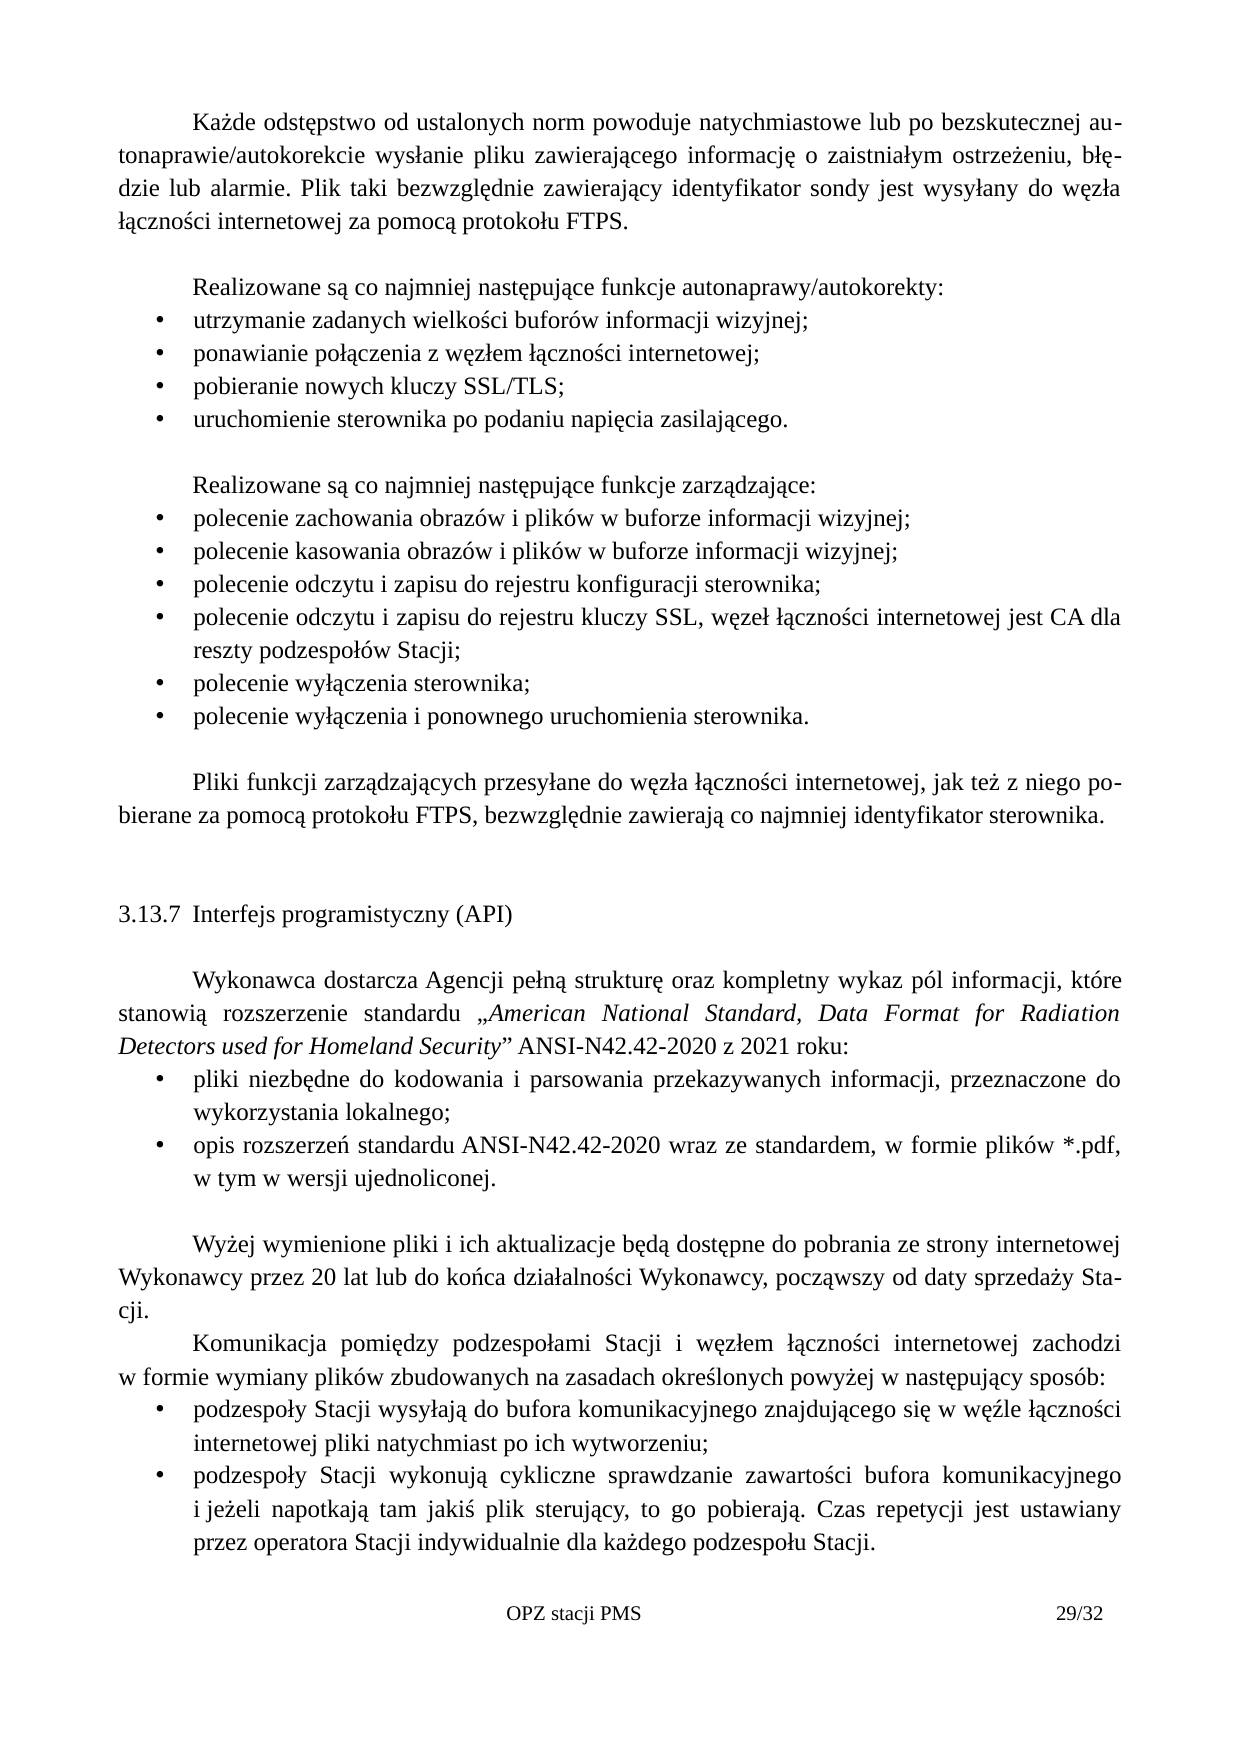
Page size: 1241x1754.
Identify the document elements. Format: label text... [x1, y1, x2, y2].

text Pliki funkcji zarządzających przesyłane do węzła łączności internetowej, jak też z niego po­bierane za pomocą protokołu FTPS, bezwzględnie zawierają co najmniej identyfikator sterownika. [118, 767, 1122, 829]
text Wykonawca dostarcza Agencji pełną strukturę oraz kompletny wykaz pól informa­cji, które stanowią rozszerzenie standardu „American National Standard, Data Format for Radia­tion Detectors used for Homeland Security” ANSI-N42.42-2020 z 2021 roku: [118, 965, 1122, 1060]
text Realizowane są co najmniej następujące funkcje zarządzające: [118, 470, 1122, 499]
list utrzymanie zadanych wielkości buforów informacji wizyjnej; [156, 305, 1122, 334]
list polecenie odczytu i zapisu do rejestru kluczy SSL, węzeł łączności internetowej jest CA dla reszty podzespołów Stacji; [156, 602, 1122, 664]
text Wyżej wymienione pliki i ich aktualizacje będą dostępne do pobrania ze strony internetowej Wykonawcy przez 20 lat lub do końca działalności Wykonawcy, począwszy od daty sprzedaży Sta­cji. [118, 1229, 1122, 1324]
list podzespoły Stacji wykonują cykliczne sprawdzanie zawartości bufora komunikacyjnego i jeżeli napotkają tam jakiś plik sterujący, to go pobierają. Czas repetycji jest ustawiany przez operatora Stacji indywidualnie dla każdego podzespołu Stacji. [156, 1461, 1122, 1555]
text Komunikacja pomiędzy podzespołami Stacji i węzłem łączności internetowej zachodzi w formie wymiany plików zbudowanych na zasadach określonych powyżej w następujący sposób: [118, 1328, 1122, 1390]
list polecenie wyłączenia i ponownego uruchomienia sterownika. [156, 701, 1122, 730]
list uruchomienie sterownika po podaniu napięcia zasilającego. [156, 404, 1122, 433]
list polecenie odczytu i zapisu do rejestru konfiguracji sterownika; [156, 569, 1122, 598]
list opis rozszerzeń standardu ANSI-N42.42-2020 wraz ze standardem, w formie plików *.pdf, w tym w wersji ujednoliconej. [156, 1130, 1122, 1192]
list polecenie wyłączenia sterownika; [156, 668, 1122, 697]
text Każde odstępstwo od ustalonych norm powoduje natychmiastowe lub po bezskutecznej au­tonaprawie/autokorekcie wysłanie pliku zawierającego informację o zaistniałym ostrzeżeniu, błę­dzie lub alarmie. Plik taki bezwzględnie zawierający identyfikator sondy jest wysyłany do węzła łączności internetowej za pomocą protokołu FTPS. [118, 107, 1122, 234]
list ponawianie połączenia z węzłem łączności internetowej; [156, 338, 1122, 367]
list podzespoły Stacji wysyłają do bufora komunikacyjnego znajdującego się w węźle łączności internetowej pliki natychmiast po ich wytworzeniu; [156, 1394, 1122, 1456]
list pliki niezbędne do kodowania i parsowania przekazywanych informacji, przeznaczone do wykorzystania lokalnego; [156, 1064, 1122, 1126]
text Realizowane są co najmniej następujące funkcje autonaprawy/autokorekty: [118, 272, 1122, 301]
list polecenie kasowania obrazów i plików w buforze informacji wizyjnej; [156, 536, 1122, 565]
list pobieranie nowych kluczy SSL/TLS; [156, 371, 1122, 400]
text 3.13.7 Interfejs programistyczny (API) [118, 899, 1122, 928]
list polecenie zachowania obrazów i plików w buforze informacji wizyjnej; [156, 503, 1122, 532]
